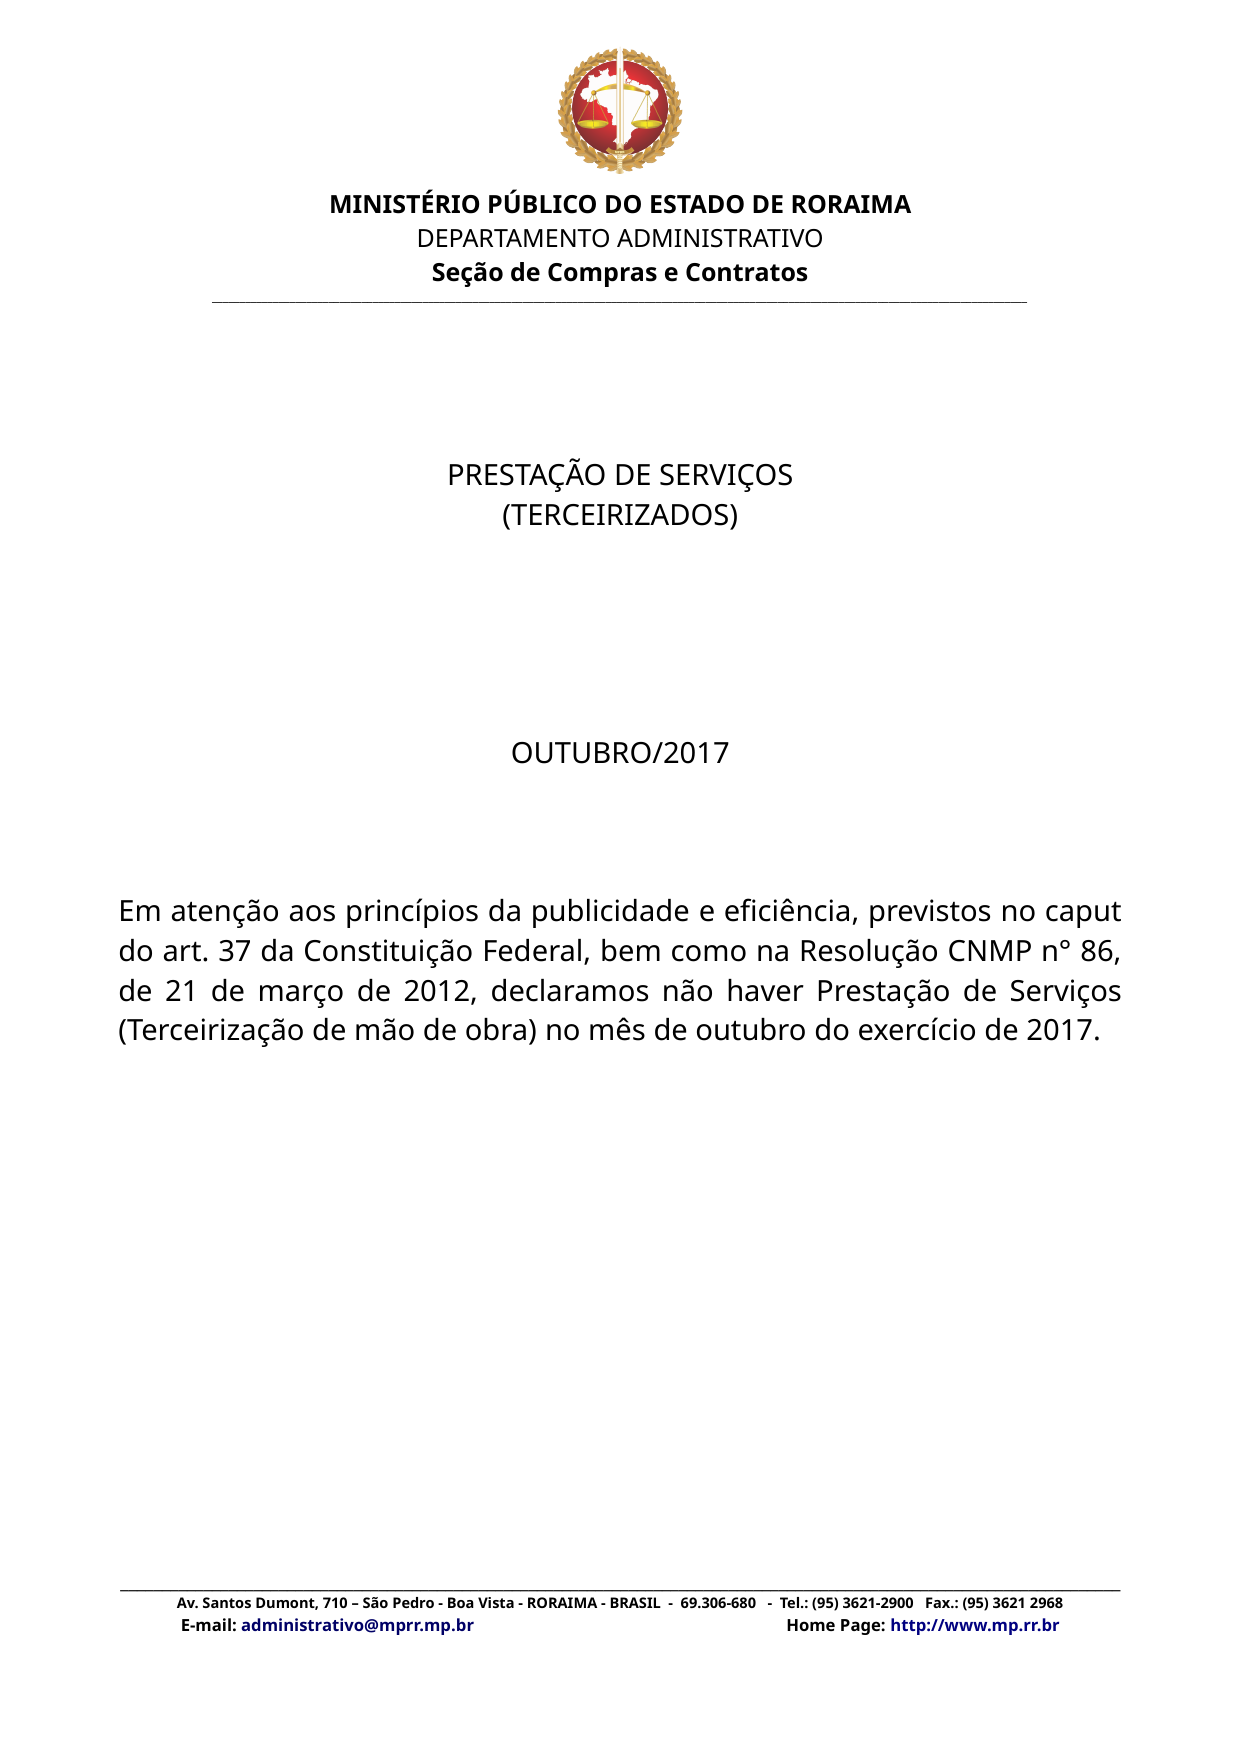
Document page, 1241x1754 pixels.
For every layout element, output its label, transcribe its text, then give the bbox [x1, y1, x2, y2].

text Em atenção aos princípios da publicidade e eficiência, previstos no caput do art. 37 da Constituição Federal, bem como na Resolução CNMP n° 86, de 21 de março de 2012, declaramos não haver Prestação de Serviços (Terceirização de mão de obra) no mês de outubro do exercício de 2017. [118, 891, 1122, 1049]
text (TERCEIRIZADOS) [118, 494, 1122, 533]
text PRESTAÇÃO DE SERVIÇOS [118, 454, 1122, 494]
picture [557, 46, 683, 174]
text OUTUBRO/2017 [118, 732, 1122, 772]
